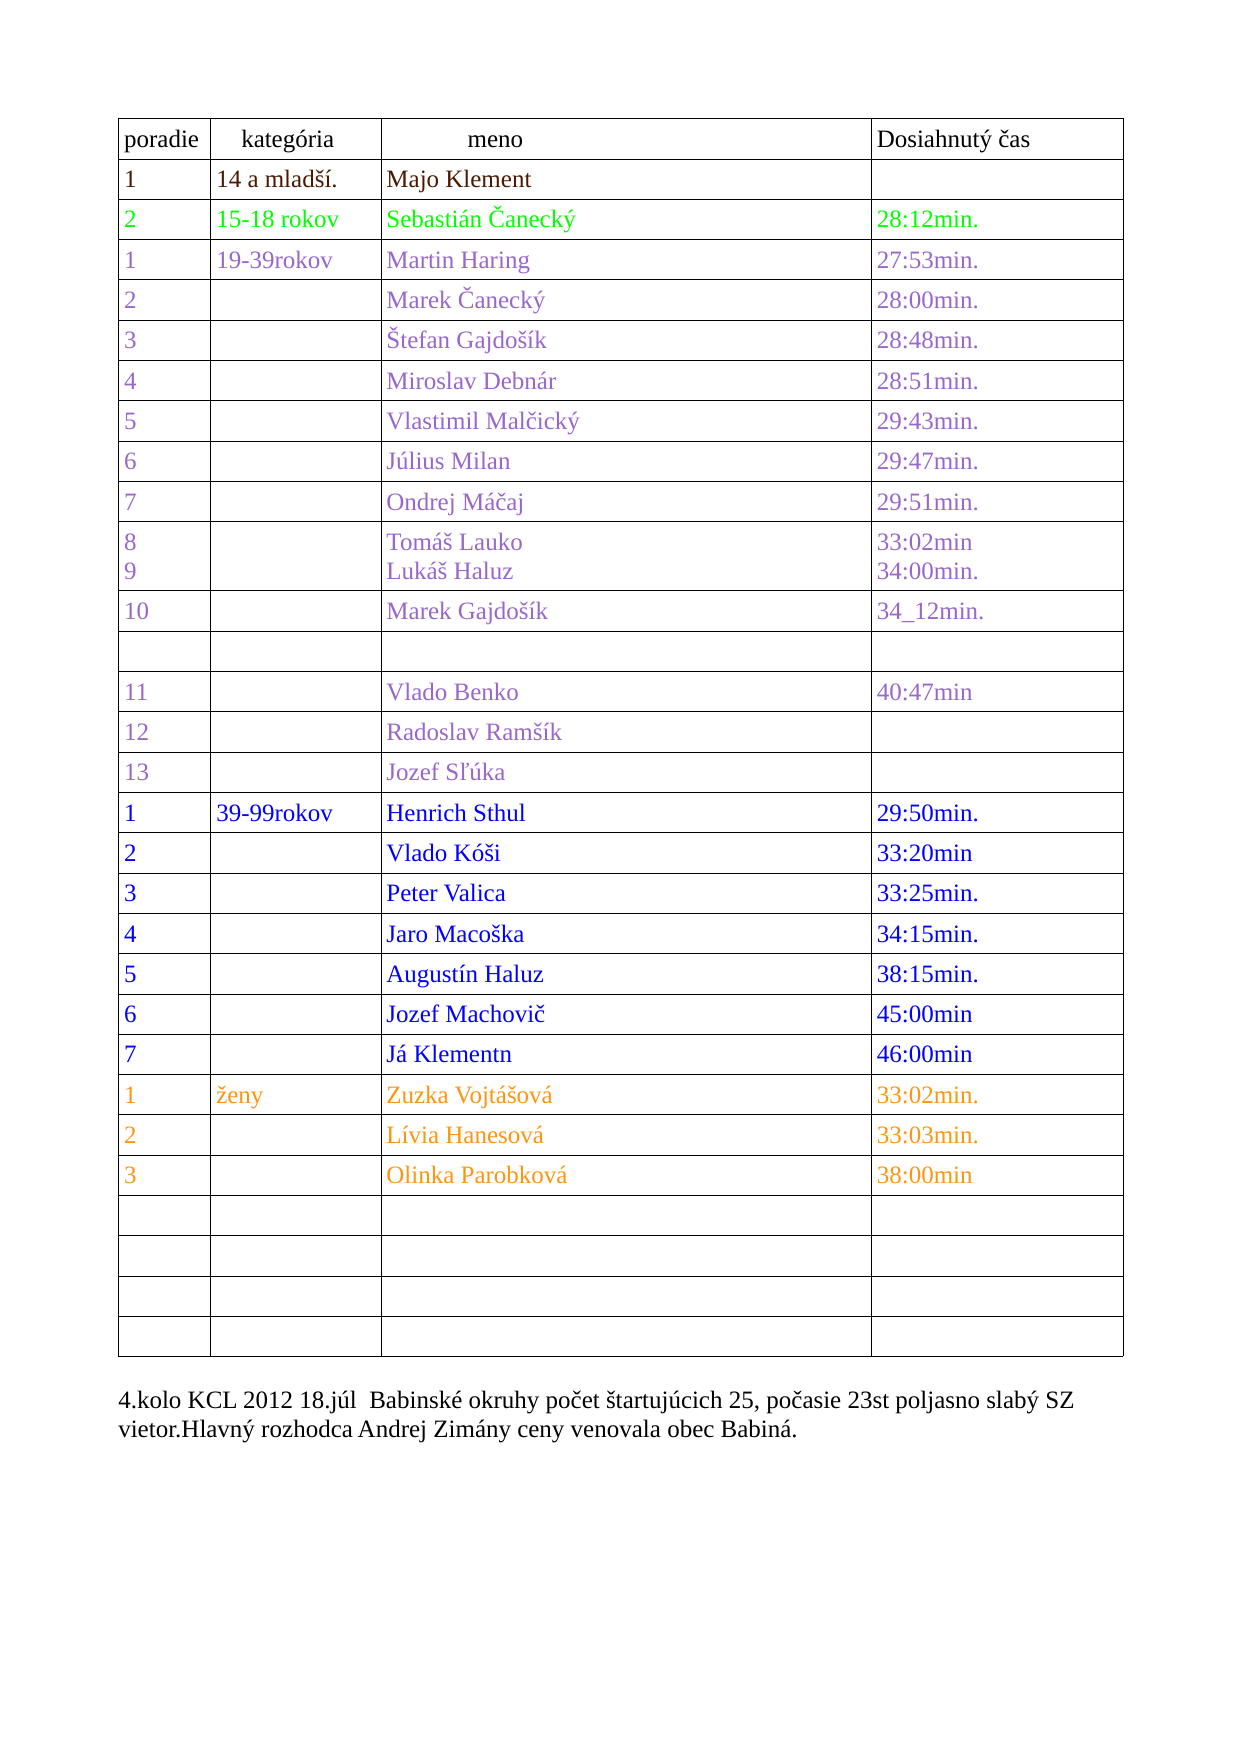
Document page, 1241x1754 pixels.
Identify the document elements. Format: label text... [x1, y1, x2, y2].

table_cell 4 [119, 361, 210, 400]
table_cell Miroslav Debnár [382, 361, 871, 400]
table_cell 38:00min [872, 1156, 1123, 1195]
table_cell Jozef Sľúka [382, 753, 871, 792]
table_cell Jozef Machovič [382, 995, 871, 1034]
table_cell 1 [119, 793, 210, 832]
table_cell 33:02min 34:00min. [872, 522, 1123, 590]
table_cell [382, 1196, 871, 1235]
table_cell 33:25min. [872, 874, 1123, 913]
table_cell 7 [119, 1035, 210, 1074]
table_cell 19-39rokov [211, 240, 381, 279]
table_cell [872, 1196, 1123, 1235]
table_header meno [382, 119, 871, 158]
table_cell [211, 1317, 381, 1356]
table_cell Majo Klement [382, 160, 871, 199]
table_cell 12 [119, 712, 210, 752]
table_cell 38:15min. [872, 954, 1123, 993]
table_cell 2 [119, 280, 210, 320]
table_cell Vlastimil Malčický [382, 401, 871, 441]
table_cell Peter Valica [382, 874, 871, 913]
table_cell [872, 1236, 1123, 1276]
table_cell 3 [119, 874, 210, 913]
table_cell Vlado Benko [382, 672, 871, 711]
table_cell 28:51min. [872, 361, 1123, 400]
table_cell 46:00min [872, 1035, 1123, 1074]
table_cell 28:12min. [872, 200, 1123, 239]
table_cell 33:02min. [872, 1075, 1123, 1114]
table_cell [211, 591, 381, 631]
table_cell 1 [119, 240, 210, 279]
table_cell [211, 632, 381, 671]
table_cell 3 [119, 1156, 210, 1195]
table_cell 28:48min. [872, 321, 1123, 360]
table_cell [211, 1196, 381, 1235]
table_cell [119, 1317, 210, 1356]
table_header kategória [211, 119, 381, 158]
table_cell 29:51min. [872, 482, 1123, 521]
table_cell 33:20min [872, 833, 1123, 872]
table_cell [382, 1236, 871, 1276]
table_cell [211, 712, 381, 752]
table_cell [211, 753, 381, 792]
table_cell [211, 995, 381, 1034]
table_cell 4 [119, 914, 210, 953]
table_cell [211, 1277, 381, 1316]
table_cell 6 [119, 995, 210, 1034]
table_cell 1 [119, 160, 210, 199]
table_cell [119, 1277, 210, 1316]
table_cell 11 [119, 672, 210, 711]
table_cell [382, 1277, 871, 1316]
table_cell [211, 1156, 381, 1195]
table_cell [872, 753, 1123, 792]
table_cell [119, 632, 210, 671]
table_cell [872, 632, 1123, 671]
table_cell 45:00min [872, 995, 1123, 1034]
table_cell [872, 1317, 1123, 1356]
table_cell Jaro Macoška [382, 914, 871, 953]
table_cell [211, 954, 381, 993]
table_cell 34:15min. [872, 914, 1123, 953]
table_cell Radoslav Ramšík [382, 712, 871, 752]
table_cell 8 9 [119, 522, 210, 590]
table_cell Zuzka Vojtášová [382, 1075, 871, 1114]
table_cell Ondrej Máčaj [382, 482, 871, 521]
table_cell [211, 1035, 381, 1074]
table_cell 29:47min. [872, 442, 1123, 481]
table_cell [119, 1236, 210, 1276]
table_cell [211, 280, 381, 320]
table_cell 40:47min [872, 672, 1123, 711]
table_cell ženy [211, 1075, 381, 1114]
table_cell [872, 1277, 1123, 1316]
table_cell 2 [119, 1115, 210, 1155]
table_cell 29:50min. [872, 793, 1123, 832]
table_cell [872, 160, 1123, 199]
table_cell [211, 833, 381, 872]
table_cell [211, 522, 381, 590]
table_cell 3 [119, 321, 210, 360]
table_cell 33:03min. [872, 1115, 1123, 1155]
table_cell 5 [119, 954, 210, 993]
table_cell 7 [119, 482, 210, 521]
table_cell Já Klementn [382, 1035, 871, 1074]
text 4.kolo KCL 2012 18.júl Babinské okruhy počet štartujúcich 25, počasie 23st poljasno slabý SZ vietor.Hlavný rozhodca Andrej Zimány ceny venovala obec Babiná. [118, 1385, 1122, 1443]
table_cell 28:00min. [872, 280, 1123, 320]
table_cell [211, 361, 381, 400]
table_cell Martin Haring [382, 240, 871, 279]
table_cell 5 [119, 401, 210, 441]
table_cell Henrich Sthul [382, 793, 871, 832]
table_cell Sebastián Čanecký [382, 200, 871, 239]
table_cell Marek Gajdošík [382, 591, 871, 631]
table_cell 14 a mladší. [211, 160, 381, 199]
table_cell [382, 1317, 871, 1356]
table_cell Marek Čanecký [382, 280, 871, 320]
table_cell 6 [119, 442, 210, 481]
table_cell [211, 874, 381, 913]
table_cell Vlado Kóši [382, 833, 871, 872]
table_cell [872, 712, 1123, 752]
table_cell [119, 1196, 210, 1235]
table_cell 29:43min. [872, 401, 1123, 441]
table_cell [382, 632, 871, 671]
table_cell 2 [119, 200, 210, 239]
table_cell 27:53min. [872, 240, 1123, 279]
table_cell Tomáš Lauko Lukáš Haluz [382, 522, 871, 590]
table_cell [211, 321, 381, 360]
table_cell 15-18 rokov [211, 200, 381, 239]
table_cell Július Milan [382, 442, 871, 481]
table_cell 39-99rokov [211, 793, 381, 832]
table_cell [211, 442, 381, 481]
table_cell [211, 482, 381, 521]
table_header poradie [119, 119, 210, 158]
table_cell [211, 1236, 381, 1276]
table_cell [211, 1115, 381, 1155]
table_cell Štefan Gajdošík [382, 321, 871, 360]
table_cell Lívia Hanesová [382, 1115, 871, 1155]
table_cell [211, 914, 381, 953]
table_cell Olinka Parobková [382, 1156, 871, 1195]
table_cell 1 [119, 1075, 210, 1114]
table_header Dosiahnutý čas [872, 119, 1123, 158]
table_cell Augustín Haluz [382, 954, 871, 993]
table_cell 34_12min. [872, 591, 1123, 631]
table_cell 10 [119, 591, 210, 631]
table_cell 2 [119, 833, 210, 872]
table_cell [211, 401, 381, 441]
table_cell 13 [119, 753, 210, 792]
table_cell [211, 672, 381, 711]
